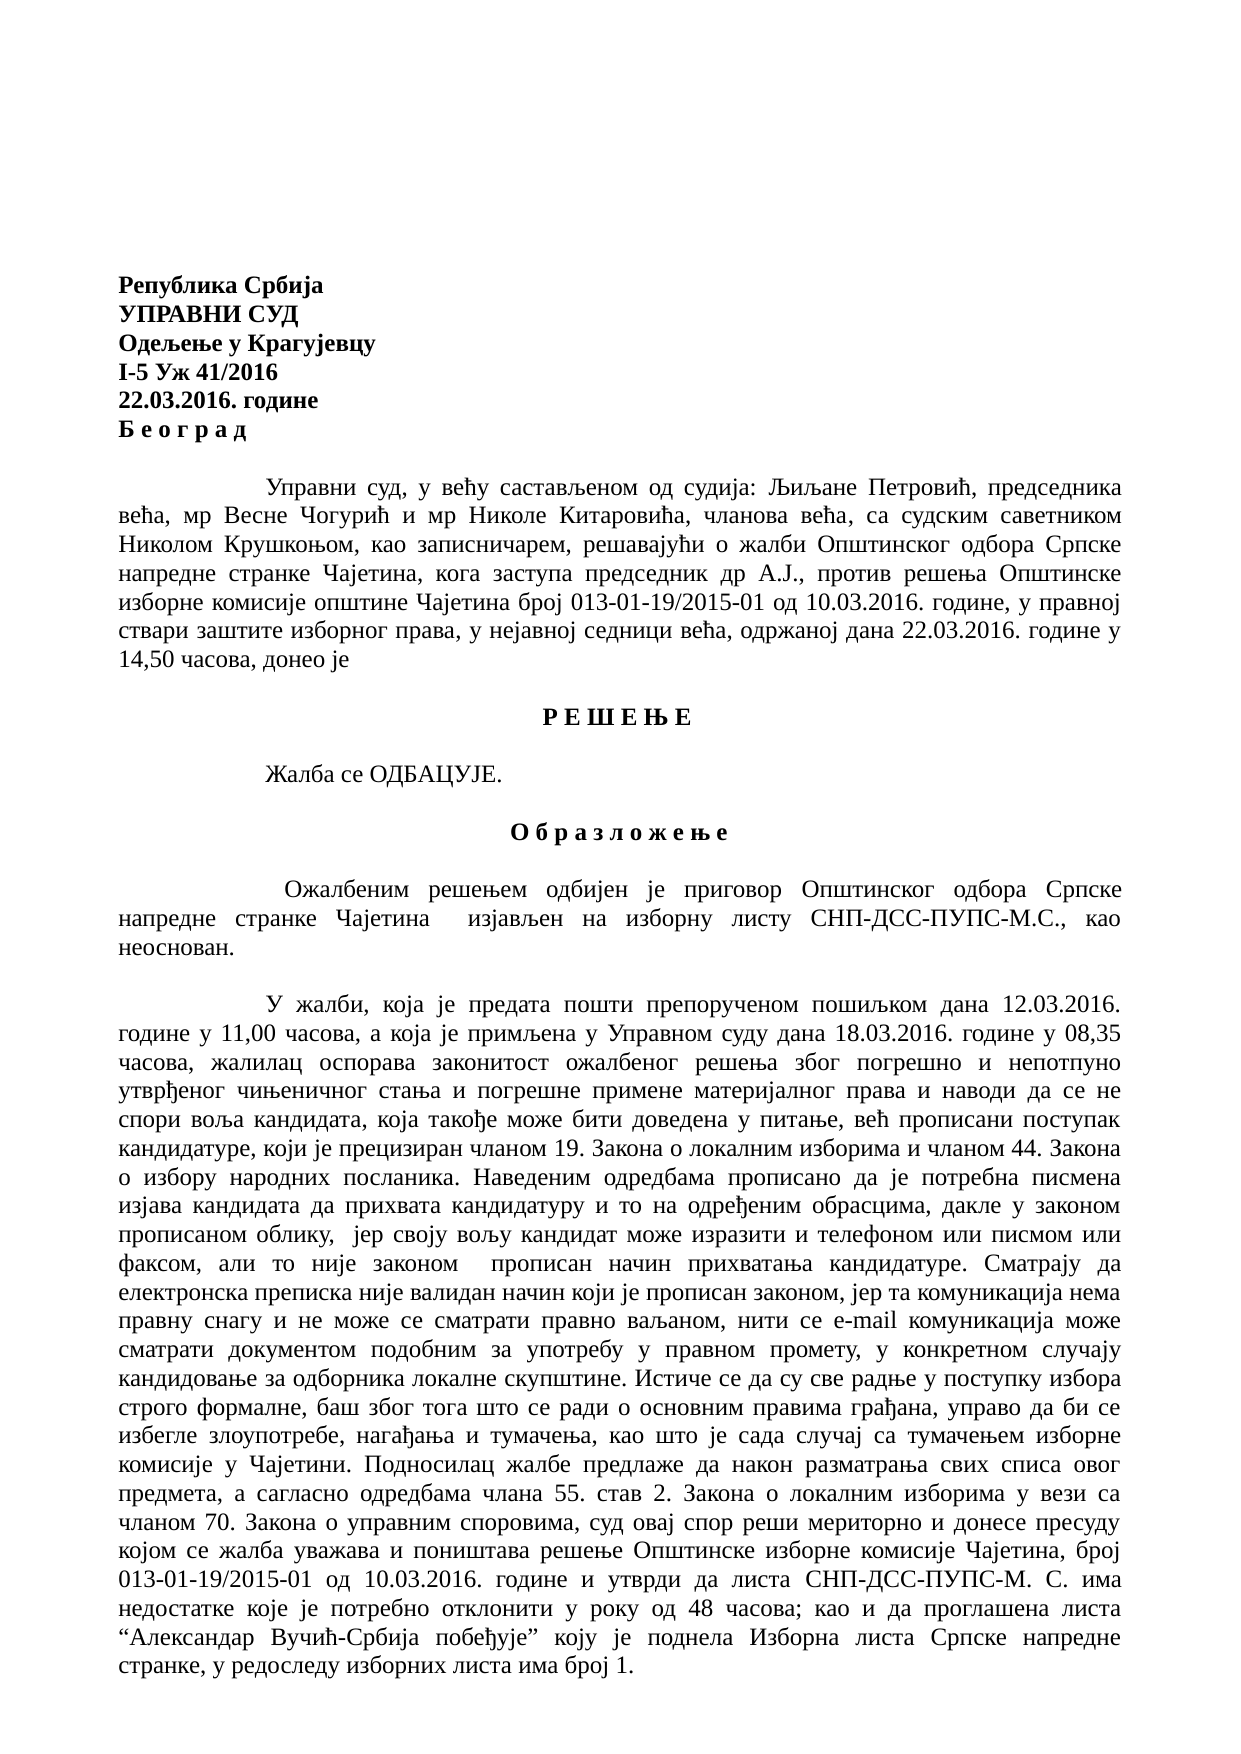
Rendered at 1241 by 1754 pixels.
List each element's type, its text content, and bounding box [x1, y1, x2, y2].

text Управни суд, у већу састављеном од судија: Љиљане Петровић, председника већа, мр Весне Чогурић и мр Николе Китаровића, чланова већа, са судским саветником Николом Крушкоњом, као записничарем, решавајући о жалби Општинског одбора Српске напредне странке Чајетина, кога заступа председник др А.Ј., против решења Општинске изборне комисије општине Чајетина број 013-01-19/2015-01 од 10.03.2016. године, у правној ствари заштите изборног права, у нејавној седници већа, одржаној дана 22.03.2016. године у 14,50 часова, донео је [118, 472, 1122, 673]
text О б р а з л о ж е њ е [118, 817, 1122, 846]
text Б е о г р а д [118, 414, 1122, 443]
text У жалби, која је предата пошти препорученом пошиљком дана 12.03.2016. године у 11,00 часова, а која је примљена у Управном суду дана 18.03.2016. године у 08,35 часова, жалилац оспорава законитост ожалбеног решења због погрешно и непотпуно утврђеног чињеничног стања и погрешне примене материјалног права и наводи да се не спори воља кандидата, која такође може бити доведена у питање, већ прописани поступак кандидатуре, који је прецизиран чланом 19. Закона о локалним изборима и чланом 44. Закона о избору народних посланика. Наведеним одредбама прописано да је потребна писмена изјава кандидата да прихвата кандидатуру и то на одређеним обрасцима, дакле у законом прописаном облику, јер своју вољу кандидат може изразити и телефоном или писмом или факсом, али то није законом прописан начин прихватања кандидатуре. Сматрају да електронска преписка није валидан начин који је прописан законом, јер та комуникација нема правну снагу и не може се сматрати правно ваљаном, нити се e-mail комуникација може сматрати документом подобним за употребу у правном промету, у конкретном случају кандидовање за одборника локалне скупштине. Истиче се да су све радње у поступку избора строго формалне, баш због тога што се ради о основним правима грађана, управо да би се избегле злоупотребе, нагађања и тумачења, као што је сада случај са тумачењем изборне комисије у Чајетини. Подносилац жалбе предлаже да након разматрања свих списа овог предмета, а сагласно одредбама члана 55. став 2. Закона о локалним изборима у вези са чланом 70. Закона о управним споровима, суд овај спор реши мериторно и донесе пресуду којом се жалба уважава и поништава решење Општинске изборне комисије Чајетина, број 013-01-19/2015-01 од 10.03.2016. године и утврди да листа СНП-ДСС-ПУПС-М. С. има недостатке које је потребно отклонити у року од 48 часова; као и да проглашена листа “Александар Вучић-Србија побеђује” коју је поднела Изборна листа Српске напредне странке, у редоследу изборних листа има број 1. [118, 989, 1122, 1679]
text Р Е Ш Е Њ Е [118, 702, 1122, 731]
text Одељење у Крагујевцу [118, 328, 1122, 357]
text УПРАВНИ СУД [118, 299, 1122, 328]
text Република Србија [118, 59, 1122, 299]
text I-5 Уж 41/2016 [118, 357, 1122, 386]
text 22.03.2016. године [118, 386, 1122, 414]
text Ожалбеним решењем одбијен је приговор Општинског одбора Српске напредне странке Чајетина изјављен на изборну листу СНП-ДСС-ПУПС-М.С., као неоснован. [118, 874, 1122, 961]
text Жалба се ОДБАЦУЈЕ. [118, 759, 1122, 788]
